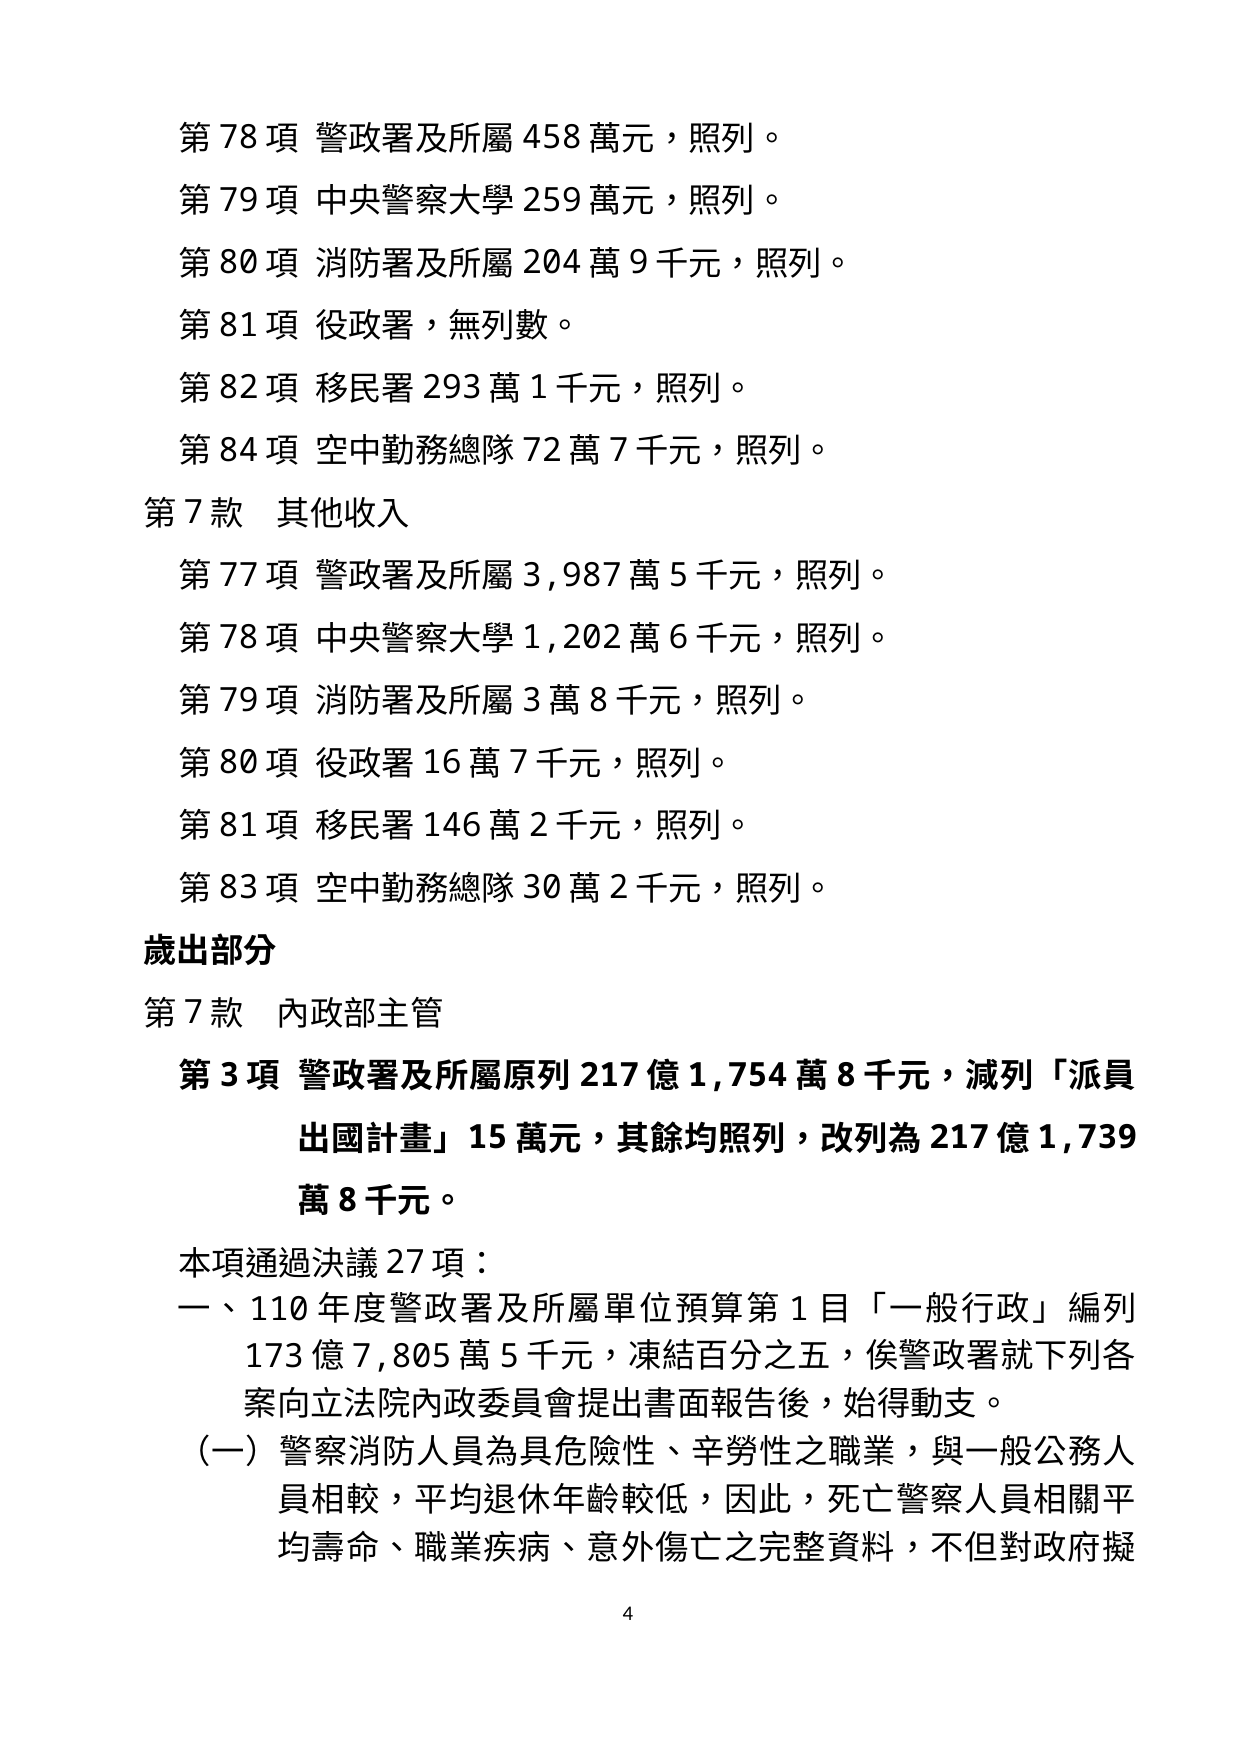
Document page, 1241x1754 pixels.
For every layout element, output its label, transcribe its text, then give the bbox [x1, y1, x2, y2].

text （一）警察消防人員為具危險性、辛勞性之職業，與一般公務人員相較，平均退休年齡較低，因此，死亡警察人員相關平均壽命、職業疾病、意外傷亡之完整資料，不但對政府擬 [177, 1425, 1137, 1569]
text 第79項 消防署及所屬3萬8千元，照列。 [178, 657, 1137, 719]
text 第82項 移民署293萬1千元，照列。 [178, 344, 1137, 407]
text 第80項 消防署及所屬204萬9千元，照列。 [178, 219, 1137, 282]
text 第7款 其他收入 [143, 469, 1137, 532]
text 一、110年度警政署及所屬單位預算第1目「一般行政」編列173億7,805萬5千元，凍結百分之五，俟警政署就下列各案向立法院內政委員會提出書面報告後，始得動支。 [177, 1282, 1137, 1425]
text 第78項 警政署及所屬458萬元，照列。 [178, 94, 1137, 157]
text 第84項 空中勤務總隊72萬7千元，照列。 [178, 407, 1137, 469]
text 第81項 移民署146萬2千元，照列。 [178, 782, 1137, 844]
text 第78項 中央警察大學1,202萬6千元，照列。 [178, 594, 1137, 657]
text 歲出部分 [143, 907, 1142, 969]
text 第80項 役政署16萬7千元，照列。 [178, 719, 1137, 782]
text 第81項 役政署，無列數。 [178, 282, 1137, 344]
text 第7款 內政部主管 [143, 969, 1137, 1032]
text 第77項 警政署及所屬3,987萬5千元，照列。 [178, 532, 1137, 594]
text 第83項 空中勤務總隊30萬2千元，照列。 [178, 844, 1137, 907]
text 本項通過決議27項： [178, 1219, 1138, 1282]
text 第79項 中央警察大學259萬元，照列。 [178, 157, 1137, 219]
text 第3項 警政署及所屬原列217億1,754萬8千元，減列「派員出國計畫」15萬元，其餘均照列，改列為217億1,739萬8千元。 [178, 1032, 1137, 1219]
